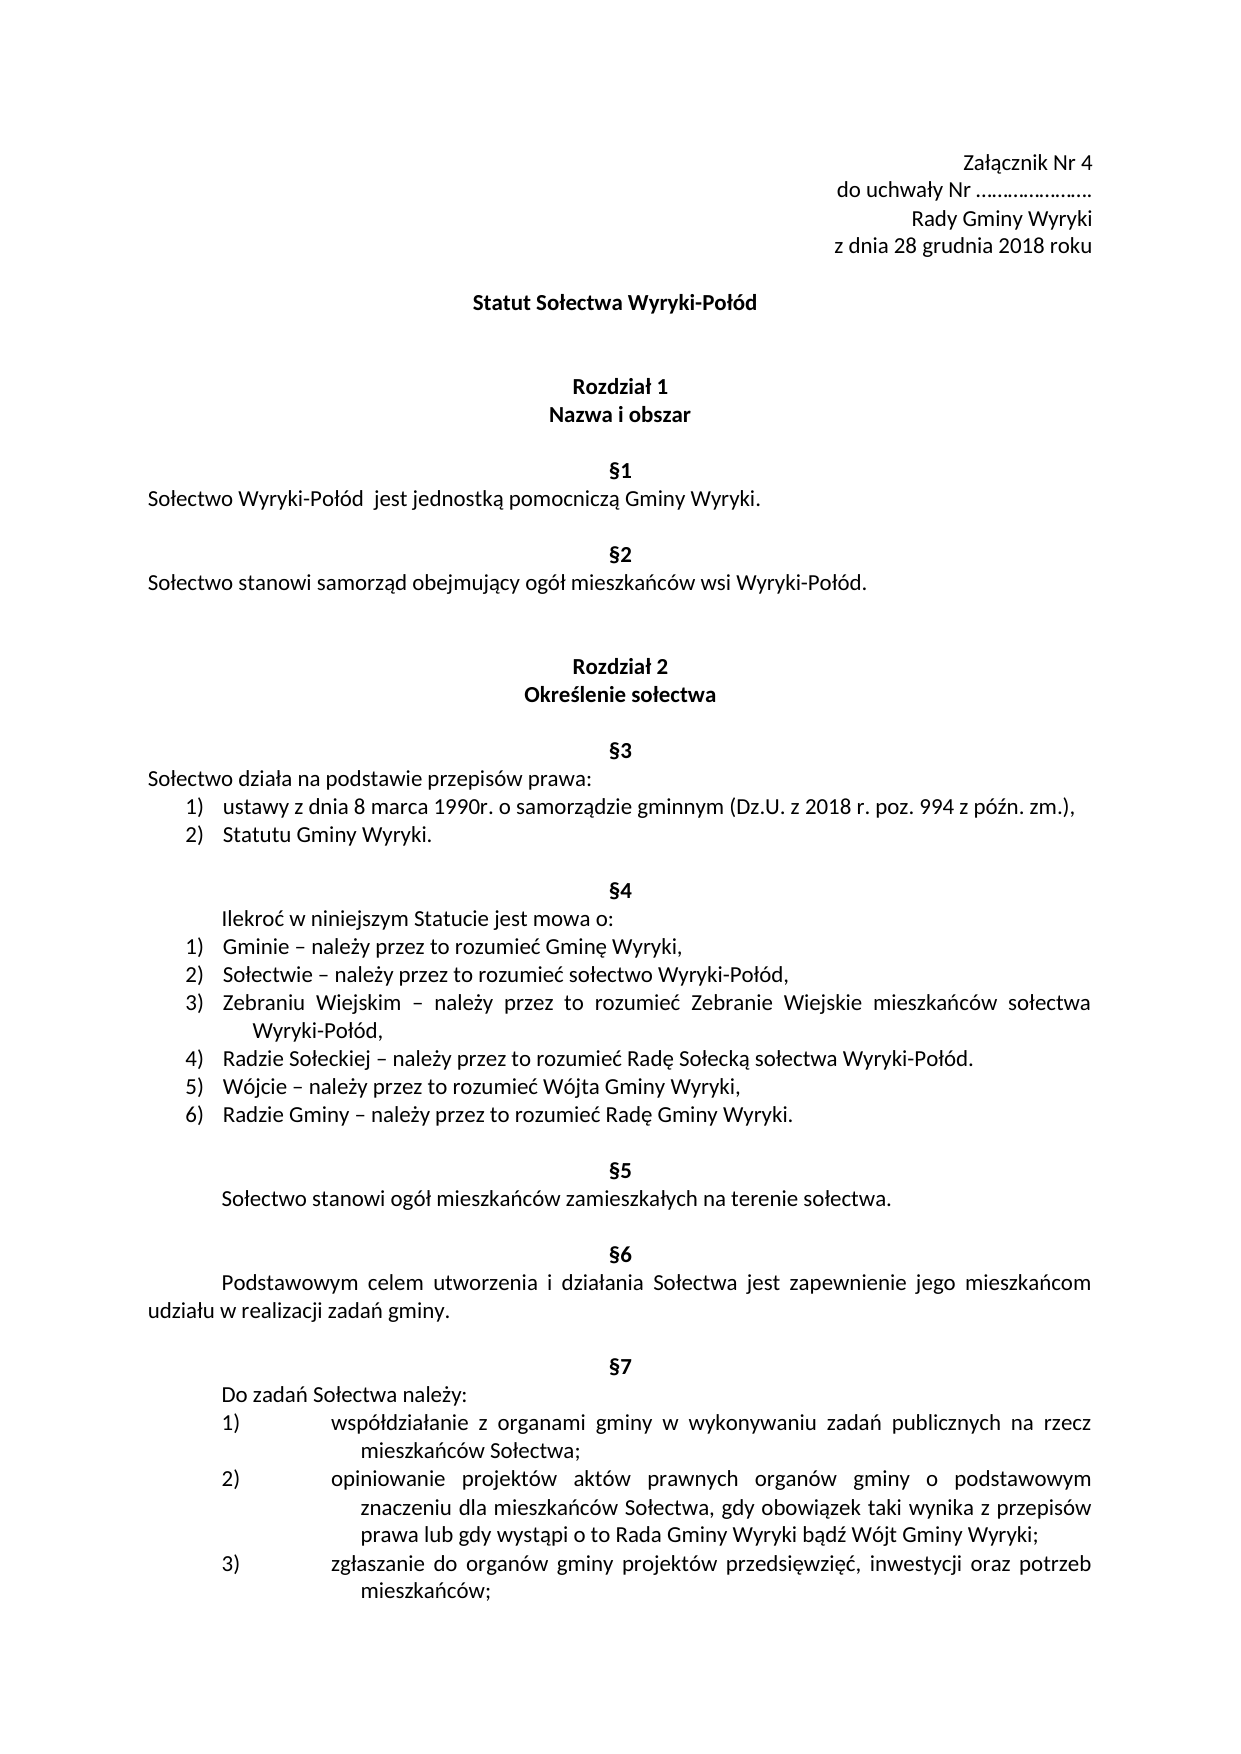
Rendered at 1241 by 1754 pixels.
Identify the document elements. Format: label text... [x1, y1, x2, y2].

list ustawy z dnia 8 marca 1990r. o samorządzie gminnym (Dz.U. z 2018 r. poz. 994 z późn. zm.), [185, 792, 1093, 820]
text Rozdział 2 [148, 652, 1093, 680]
list opiniowanie projektów aktów prawnych organów gminy o podstawowym znaczeniu dla mieszkańców Sołectwa, gdy obowiązek taki wynika z przepisów prawa lub gdy wystąpi o to Rada Gminy Wyryki bądź Wójt Gminy Wyryki; [221, 1464, 1093, 1549]
text Sołectwo stanowi samorząd obejmujący ogół mieszkańców wsi Wyryki-Połód. [148, 568, 1093, 596]
text Załącznik Nr 4 [148, 148, 1093, 176]
text §1 [148, 456, 1093, 484]
list Radzie Gminy – należy przez to rozumieć Radę Gminy Wyryki. [185, 1100, 1093, 1128]
text Sołectwo stanowi ogół mieszkańców zamieszkałych na terenie sołectwa. [221, 1184, 1093, 1212]
list Statutu Gminy Wyryki. [185, 820, 1093, 848]
text Rozdział 1 [148, 372, 1093, 400]
list Zebraniu Wiejskim – należy przez to rozumieć Zebranie Wiejskie mieszkańców sołectwa Wyryki-Połód, [185, 988, 1093, 1044]
text Do zadań Sołectwa należy: [148, 1381, 1093, 1408]
text §5 [148, 1156, 1093, 1184]
list Wójcie – należy przez to rozumieć Wójta Gminy Wyryki, [185, 1072, 1093, 1100]
text Ilekroć w niniejszym Statucie jest mowa o: [221, 904, 1093, 932]
list współdziałanie z organami gminy w wykonywaniu zadań publicznych na rzecz mieszkańców Sołectwa; [221, 1408, 1093, 1464]
list zgłaszanie do organów gminy projektów przedsięwzięć, inwestycji oraz potrzeb mieszkańców; [221, 1549, 1093, 1605]
text §4 [148, 876, 1093, 904]
text z dnia 28 grudnia 2018 roku [148, 232, 1093, 260]
text §7 [148, 1352, 1093, 1381]
list Sołectwie – należy przez to rozumieć sołectwo Wyryki-Połód, [185, 960, 1093, 988]
text do uchwały Nr …………………. [148, 176, 1093, 204]
text §6 [148, 1240, 1093, 1268]
text Sołectwo działa na podstawie przepisów prawa: [148, 764, 1093, 792]
list Gminie – należy przez to rozumieć Gminę Wyryki, [185, 932, 1093, 960]
text §2 [148, 540, 1093, 568]
text Podstawowym celem utworzenia i działania Sołectwa jest zapewnienie jego mieszkańcom udziału w realizacji zadań gminy. [148, 1268, 1093, 1324]
text Nazwa i obszar [148, 400, 1093, 428]
text Statut Sołectwa Wyryki-Połód [148, 288, 1093, 316]
text §3 [148, 736, 1093, 764]
text Sołectwo Wyryki-Połód jest jednostką pomocniczą Gminy Wyryki. [148, 484, 1093, 512]
list Radzie Sołeckiej – należy przez to rozumieć Radę Sołecką sołectwa Wyryki-Połód. [185, 1044, 1093, 1072]
text Rady Gminy Wyryki [148, 204, 1093, 232]
text Określenie sołectwa [148, 680, 1093, 708]
